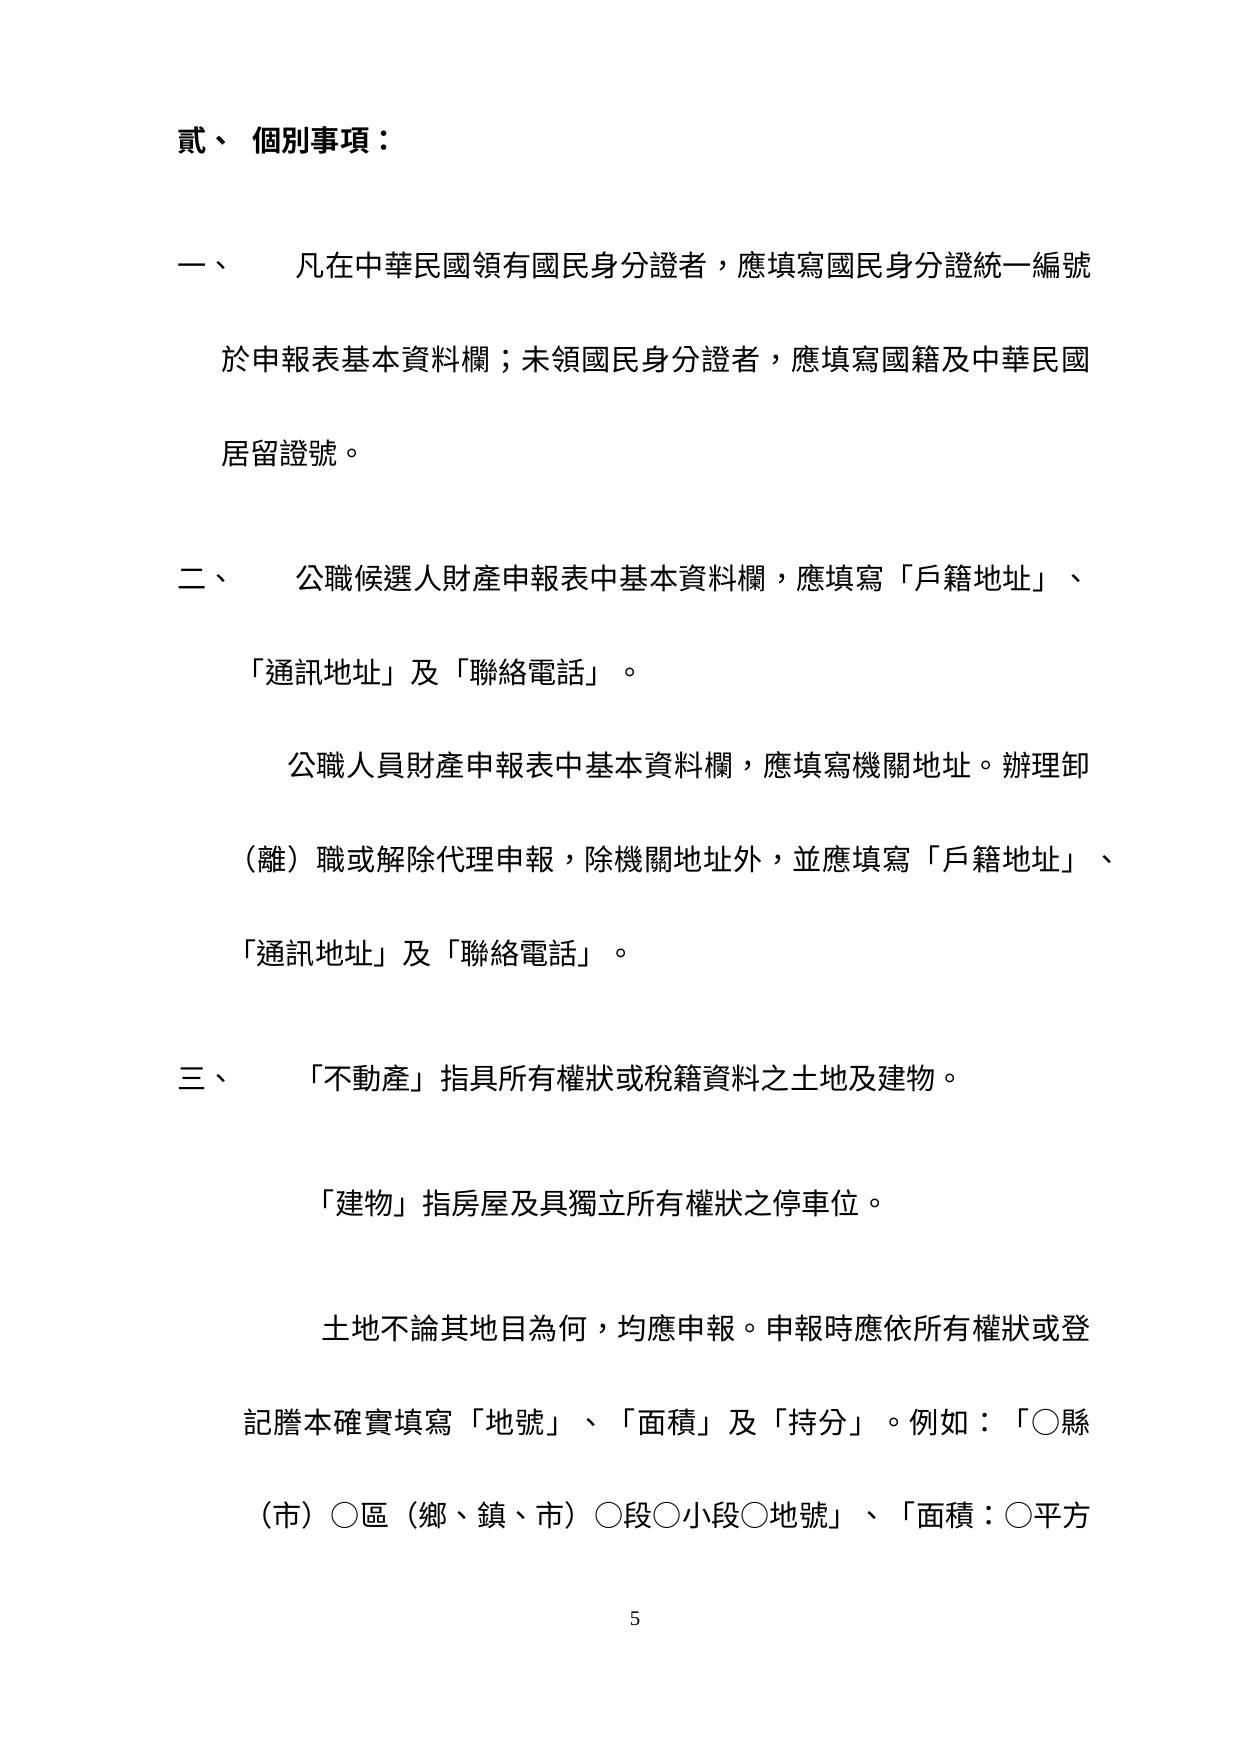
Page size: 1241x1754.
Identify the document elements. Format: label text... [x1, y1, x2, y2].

text 二、 公職候選人財產申報表中基本資料欄，應填寫「戶籍地址」、「通訊地址」及「聯絡電話」。 [177, 535, 1092, 691]
text 三、 「不動產」指具所有權狀或稅籍資料之土地及建物。 [177, 1035, 1092, 1097]
text 公職人員財產申報表中基本資料欄，應填寫機關地址。辦理卸（離）職或解除代理申報，除機關地址外，並應填寫「戶籍地址」、「通訊地址」及「聯絡電話」。 [227, 722, 1092, 972]
text 土地不論其地目為何，均應申報。申報時應依所有權狀或登記謄本確實填寫「地號」、「面積」及「持分」。例如：「○縣（市）○區（鄉、鎮、市）○段○小段○地號」、「面積：○平方 [177, 1285, 1092, 1535]
text 「建物」指房屋及具獨立所有權狀之停車位。 [177, 1160, 1092, 1222]
list 個別事項： [177, 97, 1092, 160]
text 一、 凡在中華民國領有國民身分證者，應填寫國民身分證統一編號於申報表基本資料欄；未領國民身分證者，應填寫國籍及中華民國居留證號。 [177, 222, 1092, 472]
